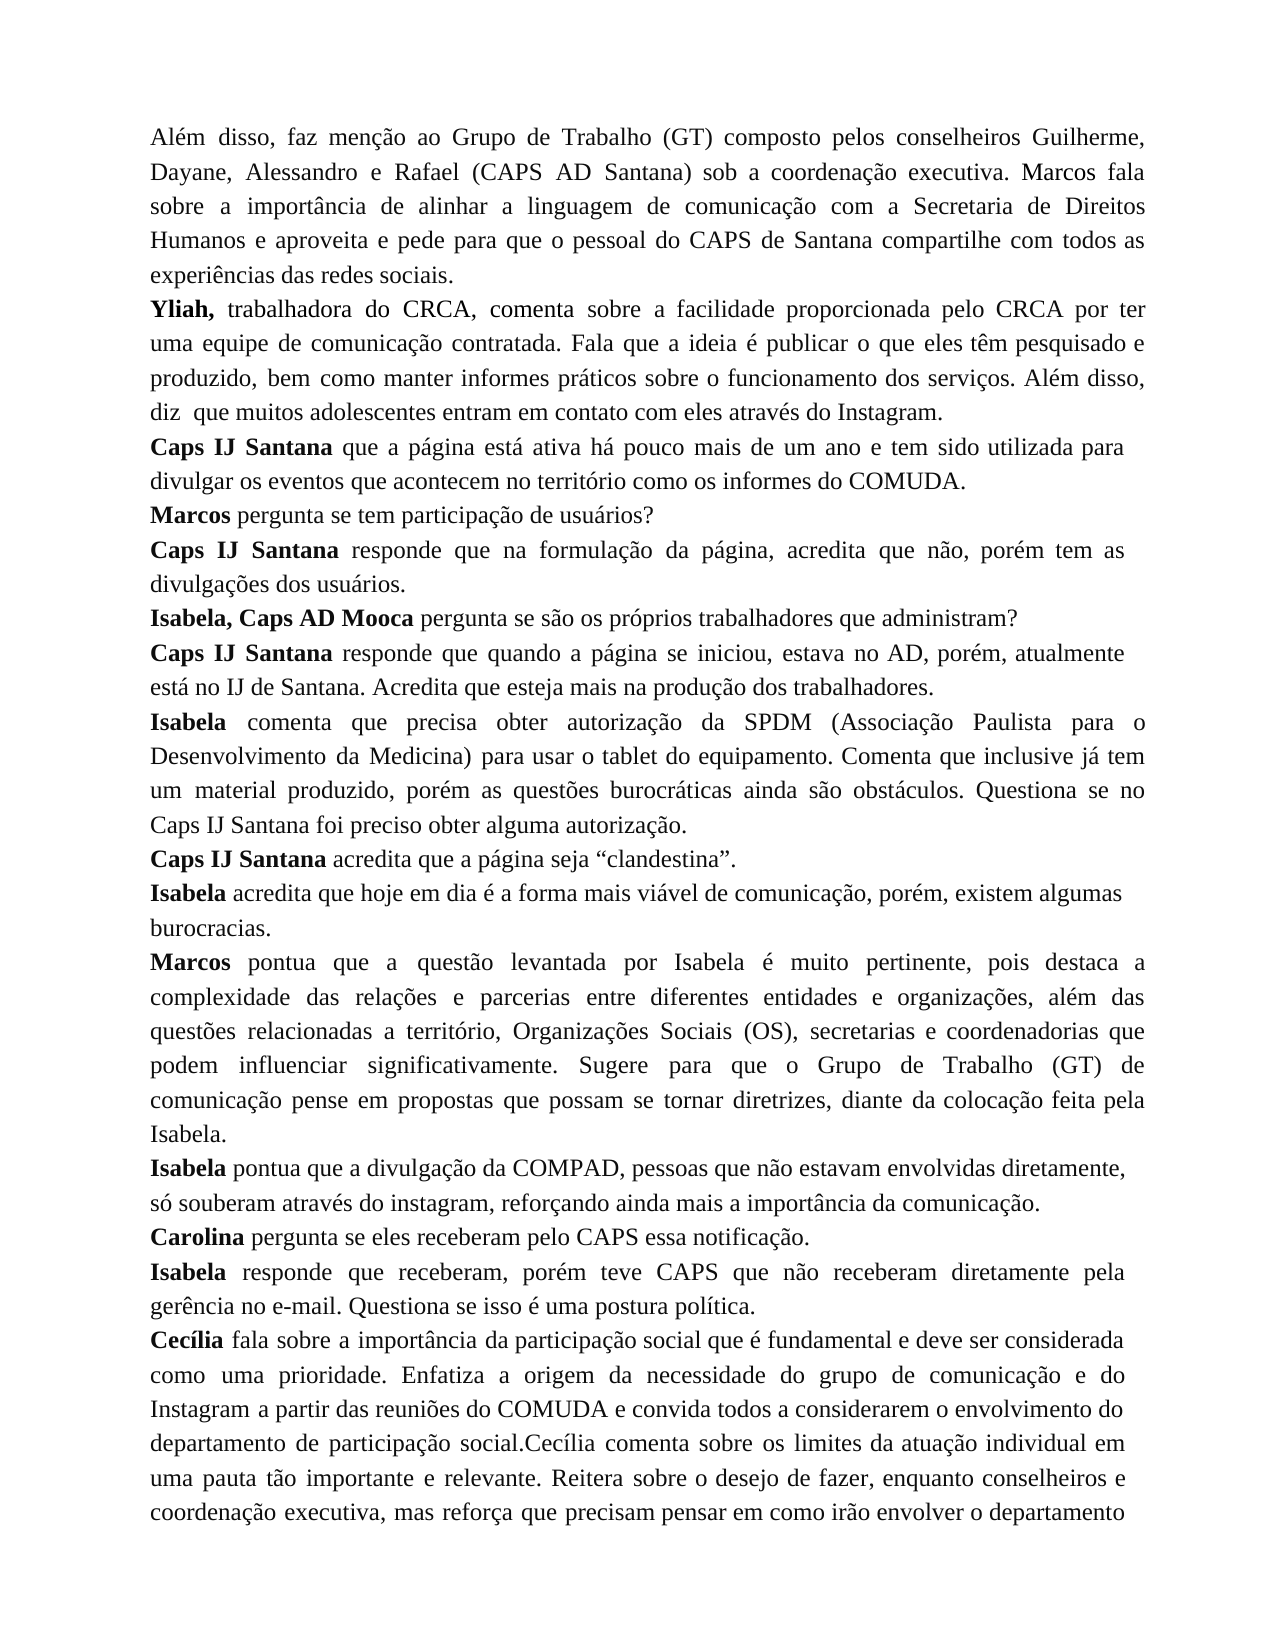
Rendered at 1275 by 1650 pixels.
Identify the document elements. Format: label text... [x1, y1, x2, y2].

text Isabela responde que receberam, porém teve CAPS que não receberam diretamente pela gerência no e-mail. Questiona se isso é uma postura política. [150, 1251, 1146, 1320]
text Caps IJ Santana responde que quando a página se iniciou, estava no AD, porém, atualmente está no IJ de Santana. Acredita que esteja mais na produção dos trabalhadores. [150, 632, 1145, 701]
text Cecília fala sobre a importância da participação social que é fundamental e deve ser considerada como uma prioridade. Enfatiza a origem da necessidade do grupo de comunicação e do Instagram a partir das reuniões do COMUDA e convida todos a considerarem o envolvimento do departamento de participação social.Cecília comenta sobre os limites da atuação individual em uma pauta tão importante e relevante. Reitera sobre o desejo de fazer, enquanto conselheiros e coordenação executiva, mas reforça que precisam pensar em como irão envolver o departamento [150, 1320, 1146, 1526]
text Isabela pontua que a divulgação da COMPAD, pessoas que não estavam envolvidas diretamente, só souberam através do instagram, reforçando ainda mais a importância da comunicação. Carolina pergunta se eles receberam pelo CAPS essa notificação. [150, 1148, 1141, 1251]
text Isabela comenta que precisa obter autorização da SPDM (Associação Paulista para o Desenvolvimento da Medicina) para usar o tablet do equipamento. Comenta que inclusive já tem um material produzido, porém as questões burocráticas ainda são obstáculos. Questiona se no Caps IJ Santana foi preciso obter alguma autorização. [150, 701, 1146, 838]
text Caps IJ Santana responde que na formulação da página, acredita que não, porém tem as divulgações dos usuários. [150, 529, 1145, 598]
text Isabela acredita que hoje em dia é a forma mais viável de comunicação, porém, existem algumas burocracias. [150, 873, 1145, 942]
text Caps IJ Santana que a página está ativa há pouco mais de um ano e tem sido utilizada para divulgar os eventos que acontecem no território como os informes do COMUDA. [150, 426, 1144, 495]
text Marcos pontua que a questão levantada por Isabela é muito pertinente, pois destaca a complexidade das relações e parcerias entre diferentes entidades e organizações, além das questões relacionadas a território, Organizações Sociais (OS), secretarias e coordenadorias que podem influenciar significativamente. Sugere para que o Grupo de Trabalho (GT) de comunicação pense em propostas que possam se tornar diretrizes, diante da colocação feita pela Isabela. [150, 942, 1145, 1148]
text Além disso, faz menção ao Grupo de Trabalho (GT) composto pelos conselheiros Guilherme, Dayane, Alessandro e Rafael (CAPS AD Santana) sob a coordenação executiva. Marcos fala sobre a importância de alinhar a linguagem de comunicação com a Secretaria de Direitos Humanos e aproveita e pede para que o pessoal do CAPS de Santana compartilhe com todos as experiências das redes sociais. [150, 117, 1145, 288]
text Isabela, Caps AD Mooca pergunta se são os próprios trabalhadores que administram? [150, 604, 1146, 632]
text Yliah, trabalhadora do CRCA, comenta sobre a facilidade proporcionada pelo CRCA por ter uma equipe de comunicação contratada. Fala que a ideia é publicar o que eles têm pesquisado e produzido, bem como manter informes práticos sobre o funcionamento dos serviços. Além disso, diz que muitos adolescentes entram em contato com eles através do Instagram. [150, 288, 1146, 426]
text Marcos pergunta se tem participação de usuários? [150, 501, 1146, 529]
text Caps IJ Santana acredita que a página seja “clandestina”. [150, 845, 1146, 873]
